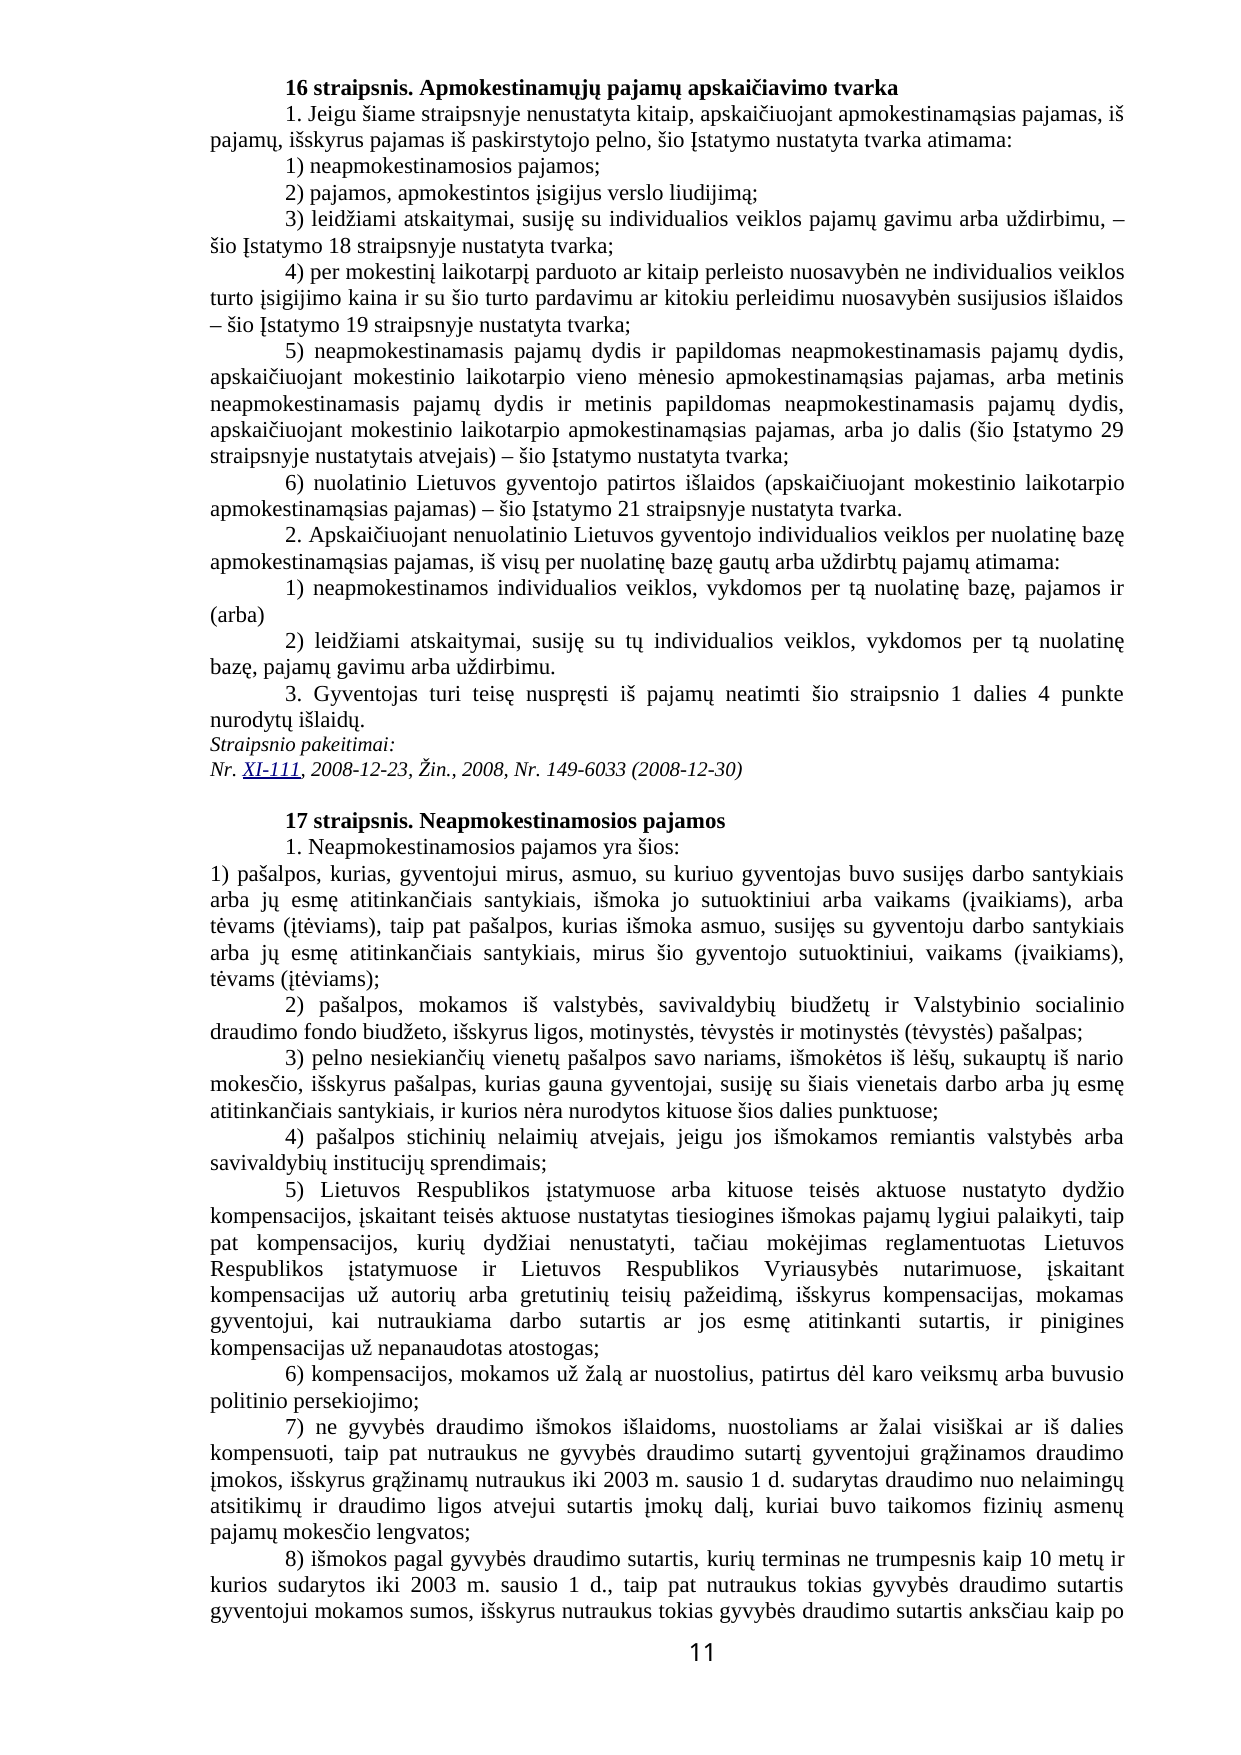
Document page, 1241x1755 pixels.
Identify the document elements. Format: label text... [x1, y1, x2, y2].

text 16 straipsnis. Apmokestinamųjų pajamų apskaičiavimo tvarka [210, 73, 1126, 100]
text 5) neapmokestinamasis pajamų dydis ir papildomas neapmokestinamasis pajamų dydis, apskaičiuojant mokestinio laikotarpio vieno mėnesio apmokestinamąsias pajamas, arba metinis neapmokestinamasis pajamų dydis ir metinis papildomas neapmokestinamasis pajamų dydis, apskaičiuojant mokestinio laikotarpio apmokestinamąsias pajamas, arba jo dalis (šio Įstatymo 29 straipsnyje nustatytais atvejais) – šio Įstatymo nustatyta tvarka; [210, 337, 1126, 469]
text 6) nuolatinio Lietuvos gyventojo patirtos išlaidos (apskaičiuojant mokestinio laikotarpio apmokestinamąsias pajamas) – šio Įstatymo 21 straipsnyje nustatyta tvarka. [210, 469, 1126, 522]
text 1) neapmokestinamos individualios veiklos, vykdomos per tą nuolatinę bazę, pajamos ir (arba) [210, 574, 1126, 627]
text 5) Lietuvos Respublikos įstatymuose arba kituose teisės aktuose nustatyto dydžio kompensacijos, įskaitant teisės aktuose nustatytas tiesiogines išmokas pajamų lygiui palaikyti, taip pat kompensacijos, kurių dydžiai nenustatyti, tačiau mokėjimas reglamentuotas Lietuvos Respublikos įstatymuose ir Lietuvos Respublikos Vyriausybės nutarimuose, įskaitant kompensacijas už autorių arba gretutinių teisių pažeidimą, išskyrus kompensacijas, mokamas gyventojui, kai nutraukiama darbo sutartis ar jos esmę atitinkanti sutartis, ir pinigines kompensacijas už nepanaudotas atostogas; [210, 1176, 1126, 1360]
text 1) pašalpos, kurias, gyventojui mirus, asmuo, su kuriuo gyventojas buvo susijęs darbo santykiais arba jų esmę atitinkančiais santykiais, išmoka jo sutuoktiniui arba vaikams (įvaikiams), arba tėvams (įtėviams), taip pat pašalpos, kurias išmoka asmuo, susijęs su gyventoju darbo santykiais arba jų esmę atitinkančiais santykiais, mirus šio gyventojo sutuoktiniui, vaikams (įvaikiams), tėvams (įtėviams); [210, 859, 1126, 991]
text 8) išmokos pagal gyvybės draudimo sutartis, kurių terminas ne trumpesnis kaip 10 metų ir kurios sudarytos iki 2003 m. sausio 1 d., taip pat nutraukus tokias gyvybės draudimo sutartis gyventojui mokamos sumos, išskyrus nutraukus tokias gyvybės draudimo sutartis anksčiau kaip po [210, 1545, 1126, 1624]
text 3. Gyventojas turi teisę nuspręsti iš pajamų neatimti šio straipsnio 1 dalies 4 punkte nurodytų išlaidų. [210, 680, 1126, 732]
text 1) neapmokestinamosios pajamos; [210, 153, 1126, 179]
text 3) pelno nesiekiančių vienetų pašalpos savo nariams, išmokėtos iš lėšų, sukauptų iš nario mokesčio, išskyrus pašalpas, kurias gauna gyventojai, susiję su šiais vienetais darbo arba jų esmę atitinkančiais santykiais, ir kurios nėra nurodytos kituose šios dalies punktuose; [210, 1044, 1126, 1123]
text 2. Apskaičiuojant nenuolatinio Lietuvos gyventojo individualios veiklos per nuolatinę bazę apmokestinamąsias pajamas, iš visų per nuolatinę bazę gautų arba uždirbtų pajamų atimama: [210, 522, 1126, 574]
text 4) per mokestinį laikotarpį parduoto ar kitaip perleisto nuosavybėn ne individualios veiklos turto įsigijimo kaina ir su šio turto pardavimu ar kitokiu perleidimu nuosavybėn susijusios išlaidos – šio Įstatymo 19 straipsnyje nustatyta tvarka; [210, 258, 1126, 337]
text 3) leidžiami atskaitymai, susiję su individualios veiklos pajamų gavimu arba uždirbimu, – šio Įstatymo 18 straipsnyje nustatyta tvarka; [210, 205, 1126, 258]
text 1. Jeigu šiame straipsnyje nenustatyta kitaip, apskaičiuojant apmokestinamąsias pajamas, iš pajamų, išskyrus pajamas iš paskirstytojo pelno, šio Įstatymo nustatyta tvarka atimama: [210, 100, 1126, 153]
text 7) ne gyvybės draudimo išmokos išlaidoms, nuostoliams ar žalai visiškai ar iš dalies kompensuoti, taip pat nutraukus ne gyvybės draudimo sutartį gyventojui grąžinamos draudimo įmokos, išskyrus grąžinamų nutraukus iki 2003 m. sausio 1 d. sudarytas draudimo nuo nelaimingų atsitikimų ir draudimo ligos atvejui sutartis įmokų dalį, kuriai buvo taikomos fizinių asmenų pajamų mokesčio lengvatos; [210, 1413, 1126, 1545]
text 2) pašalpos, mokamos iš valstybės, savivaldybių biudžetų ir Valstybinio socialinio draudimo fondo biudžeto, išskyrus ligos, motinystės, tėvystės ir motinystės (tėvystės) pašalpas; [210, 991, 1126, 1044]
text 17 straipsnis. Neapmokestinamosios pajamos [210, 807, 1126, 833]
text 6) kompensacijos, mokamos už žalą ar nuostolius, patirtus dėl karo veiksmų arba buvusio politinio persekiojimo; [210, 1360, 1126, 1413]
text 2) leidžiami atskaitymai, susiję su tų individualios veiklos, vykdomos per tą nuolatinę bazę, pajamų gavimu arba uždirbimu. [210, 627, 1126, 680]
text 1. Neapmokestinamosios pajamos yra šios: [210, 833, 1126, 859]
text Straipsnio pakeitimai: [210, 732, 1126, 756]
text 2) pajamos, apmokestintos įsigijus verslo liudijimą; [210, 179, 1126, 205]
text 4) pašalpos stichinių nelaimių atvejais, jeigu jos išmokamos remiantis valstybės arba savivaldybių institucijų sprendimais; [210, 1123, 1126, 1176]
text Nr. XI-111, 2008-12-23, Žin., 2008, Nr. 149-6033 (2008-12-30) [210, 756, 1126, 781]
